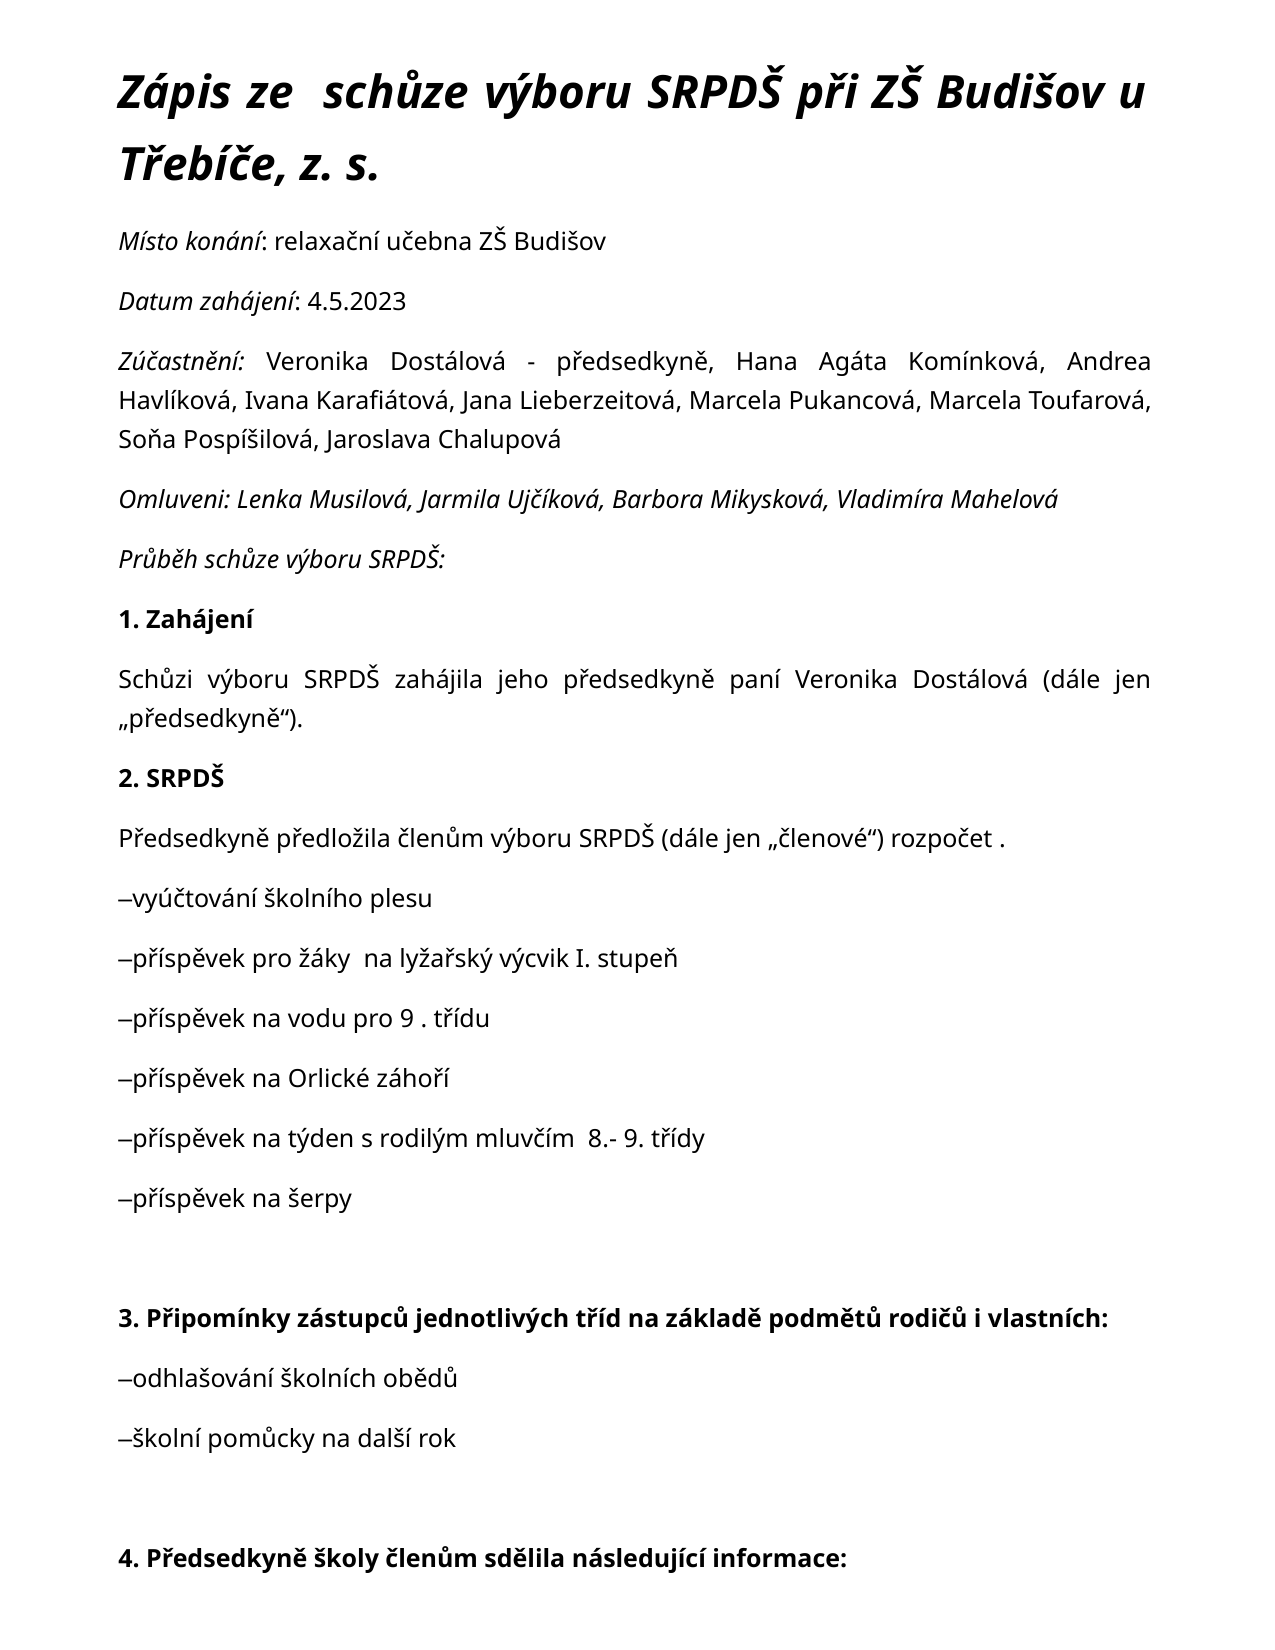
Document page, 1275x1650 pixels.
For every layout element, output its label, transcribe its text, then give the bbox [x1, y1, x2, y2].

text Zápis ze schůze výboru SRPDŠ při ZŠ Budišov u Třebíče, z. s. [118, 59, 1152, 193]
text Průběh schůze výboru SRPDŠ: [118, 542, 1152, 576]
list příspěvek na Orlické záhoří [118, 1061, 1152, 1095]
text Místo konání: relaxační učebna ZŠ Budišov [118, 223, 1152, 258]
list příspěvek na vodu pro 9 . třídu [118, 1001, 1152, 1035]
list příspěvek pro žáky na lyžařský výcvik I. stupeň [118, 941, 1152, 975]
list příspěvek na týden s rodilým mluvčím 8.- 9. třídy [118, 1121, 1152, 1155]
list vyúčtování školního plesu [118, 881, 1152, 915]
text Omluveni: Lenka Musilová, Jarmila Ujčíková, Barbora Mikysková, Vladimíra Mahelová [118, 482, 1152, 516]
text 1. Zahájení [118, 602, 1152, 636]
text Předsedkyně předložila členům výboru SRPDŠ (dále jen „členové“) rozpočet . [118, 821, 1152, 855]
text Zúčastnění: Veronika Dostálová - předsedkyně, Hana Agáta Komínková, Andrea Havlíková, Ivana Karafiátová, Jana Lieberzeitová, Marcela Pukancová, Marcela Toufarová, Soňa Pospíšilová, Jaroslava Chalupová [118, 343, 1152, 456]
list příspěvek na šerpy [118, 1181, 1152, 1215]
text 3. Připomínky zástupců jednotlivých tříd na základě podmětů rodičů i vlastních: [118, 1301, 1152, 1335]
text Datum zahájení: 4.5.2023 [118, 283, 1152, 318]
list odhlašování školních obědů [118, 1361, 1152, 1395]
text 4. Předsedkyně školy členům sdělila následující informace: [118, 1541, 1152, 1575]
text 2. SRPDŠ [118, 761, 1152, 795]
list školní pomůcky na další rok [118, 1421, 1152, 1455]
text Schůzi výboru SRPDŠ zahájila jeho předsedkyně paní Veronika Dostálová (dále jen „předsedkyně“). [118, 662, 1152, 735]
